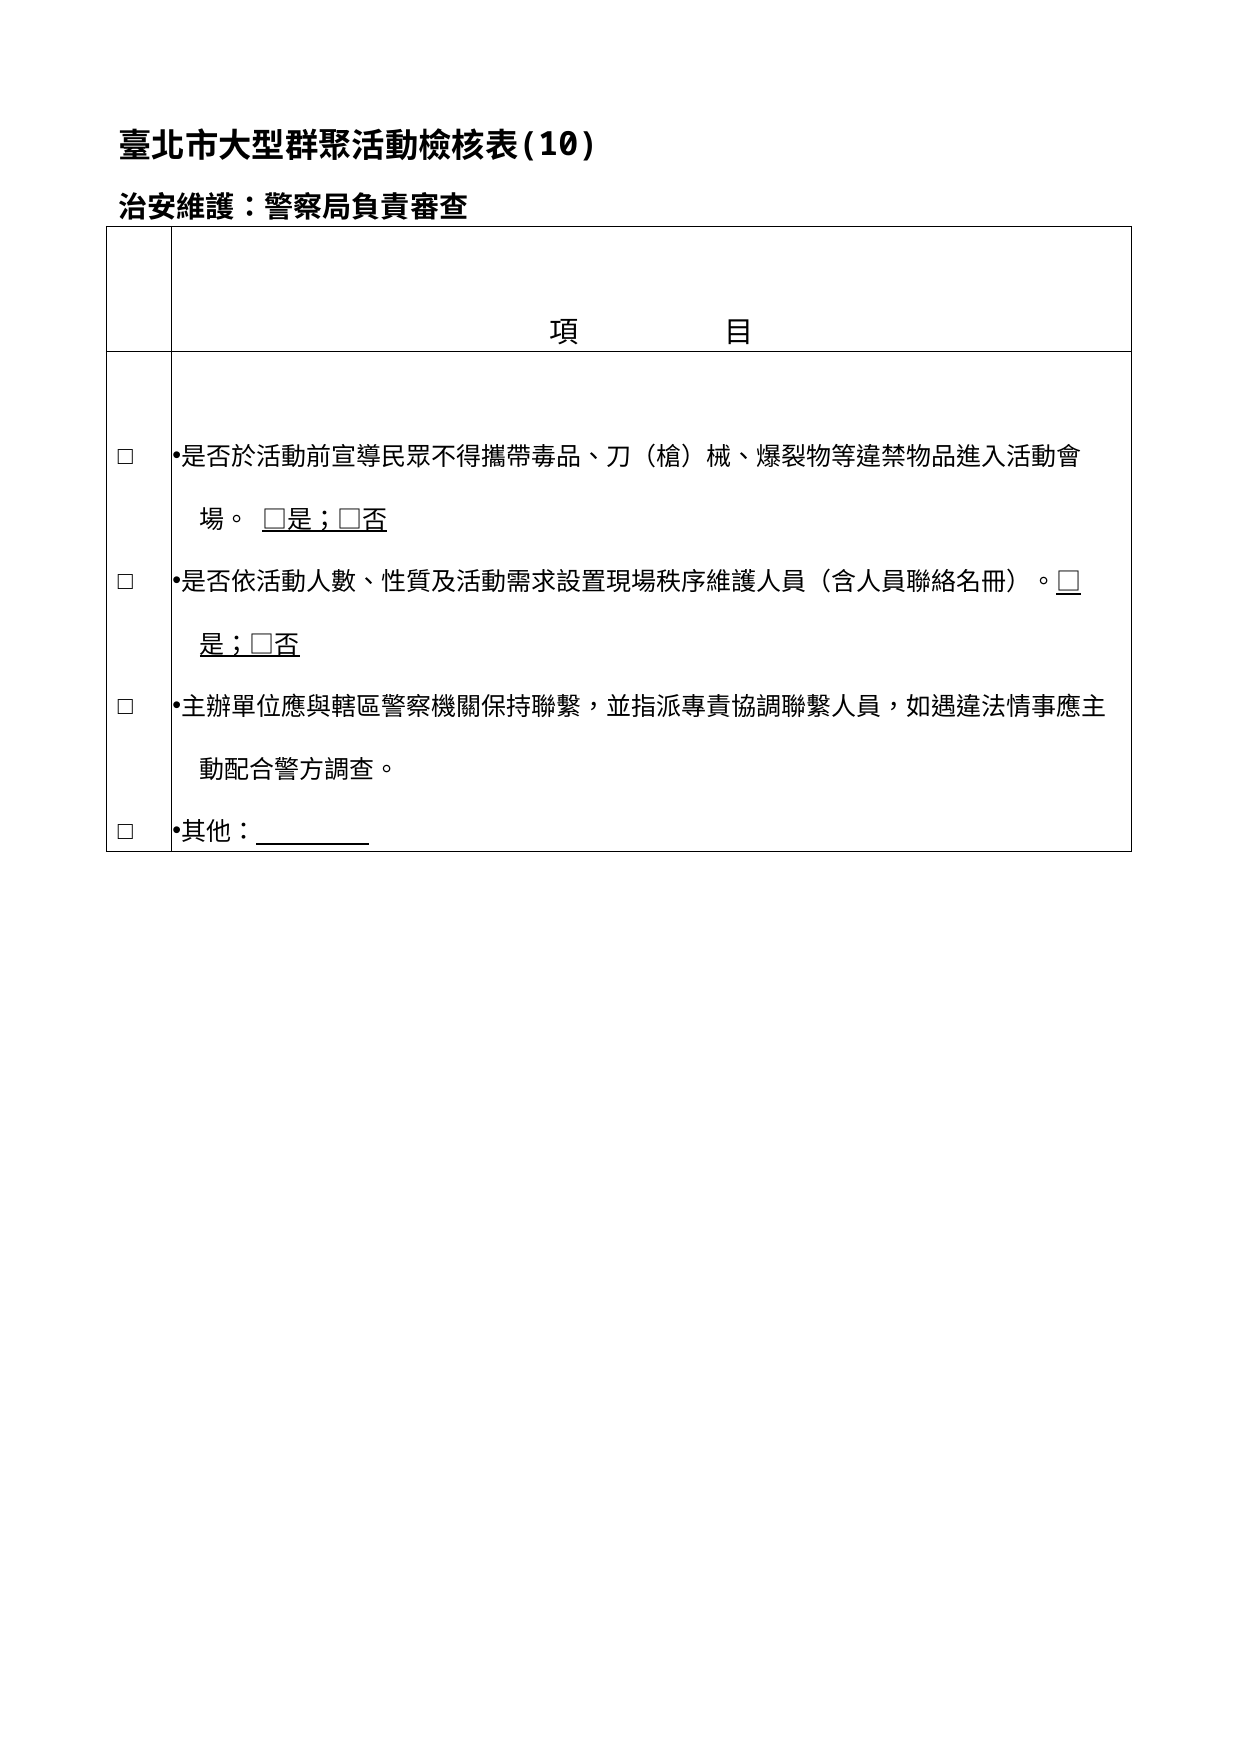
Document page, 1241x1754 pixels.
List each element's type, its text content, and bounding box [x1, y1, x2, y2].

table_cell 是否於活動前宣導民眾不得攜帶毒品、刀（槍）械、爆裂物等違禁物品進入活動會場。 □是；□否 是否依活動人數、性質及活動需求設置現場秩序維護人員（含人員聯絡名冊）。□是；□否 主辦單位應與轄區警察機關保持聯繫，並指派專責協調聯繫人員，如遇違法情事應主動配合警方調查。 其他： [172, 352, 1131, 851]
table_header [107, 227, 171, 351]
table_cell □ □ □ □ [107, 352, 171, 851]
text 治安維護：警察局負責審查 [118, 163, 1122, 226]
text 臺北市大型群聚活動檢核表(10) [118, 101, 1122, 163]
table_header 項 目 [172, 227, 1131, 351]
